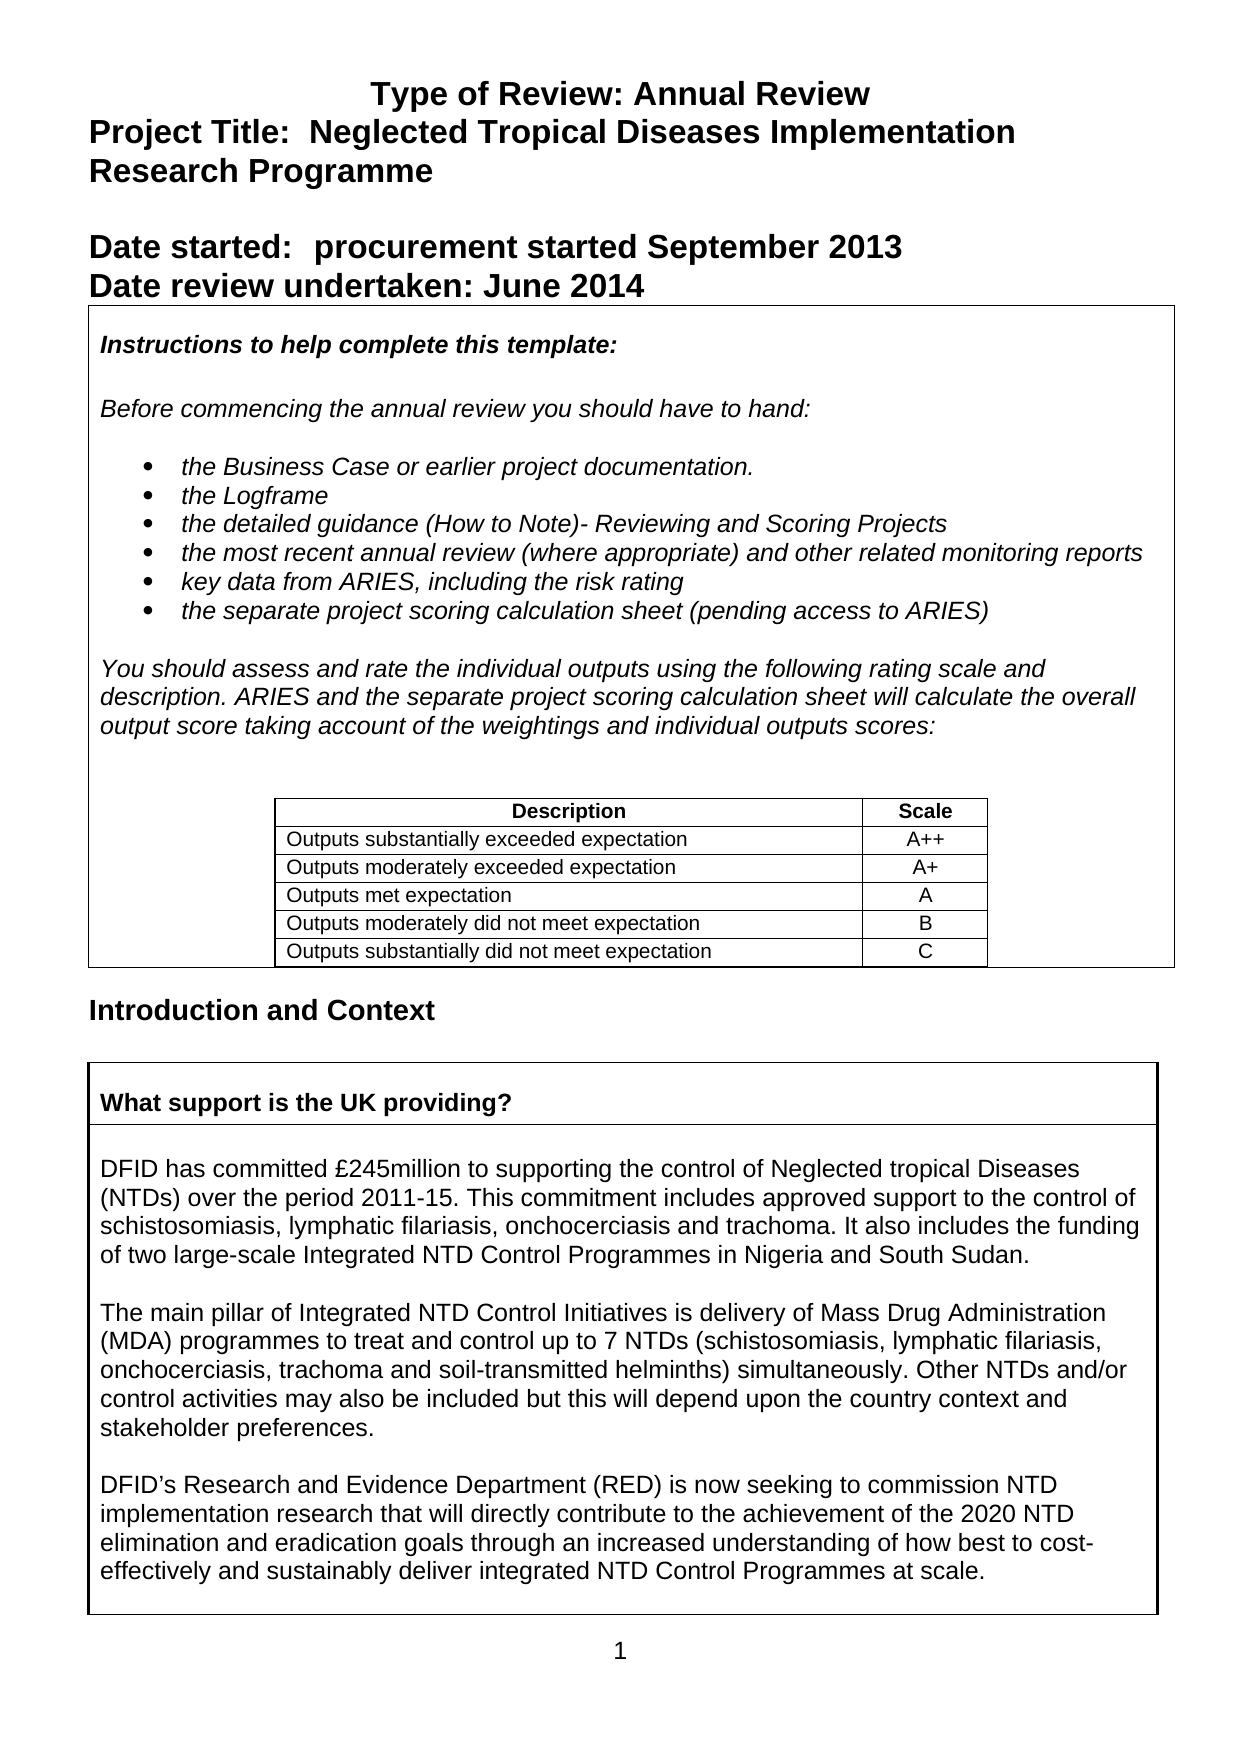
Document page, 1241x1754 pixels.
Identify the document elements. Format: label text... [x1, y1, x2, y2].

table_cell A+ [863, 855, 987, 882]
table_cell A++ [863, 827, 987, 854]
text Project Title: Neglected Tropical Diseases Implementation Research Programme [89, 112, 1152, 189]
table_cell Outputs moderately exceeded expectation [276, 855, 862, 882]
table_header Description [276, 799, 862, 826]
table_header What support is the UK providing? [90, 1063, 1156, 1123]
table_cell C [863, 939, 987, 966]
table_cell A [863, 883, 987, 910]
table_cell Outputs substantially exceeded expectation [276, 827, 862, 854]
text Type of Review: Annual Review [89, 74, 1152, 112]
table_cell Outputs substantially did not meet expectation [276, 939, 862, 966]
table_cell Outputs moderately did not meet expectation [276, 911, 862, 938]
table_header Instructions to help complete this template: Before commencing the annual review you should have to hand: the Business Case or earlier project documentation. the Logframe the detailed guidance (How to Note)- Reviewing and Scoring Projects the most recent annual review (where appropriate) and other related monitoring reports key data from ARIES, including the risk rating the separate project scoring calculation sheet (pending access to ARIES) You should assess and rate the individual outputs using the following rating scale and description. ARIES and the separate project scoring calculation sheet will calculate the overall output score taking account of the weightings and individual outputs scores: [89, 306, 1174, 967]
subtitle Introduction and Context [89, 993, 1152, 1027]
text Date started: procurement started September 2013 [89, 228, 1152, 266]
text Date review undertaken: June 2014 [89, 266, 1152, 304]
table_cell B [863, 911, 987, 938]
table_header Scale [863, 799, 987, 826]
table_cell DFID has committed £245million to supporting the control of Neglected tropical Diseases (NTDs) over the period 2011-15. This commitment includes approved support to the control of schistosomiasis, lymphatic filariasis, onchocerciasis and trachoma. It also includes the funding of two large-scale Integrated NTD Control Programmes in Nigeria and South Sudan. The main pillar of Integrated NTD Control Initiatives is delivery of Mass Drug Administration (MDA) programmes to treat and control up to 7 NTDs (schistosomiasis, lymphatic filariasis, onchocerciasis, trachoma and soil-transmitted helminths) simultaneously. Other NTDs and/or control activities may also be included but this will depend upon the country context and stakeholder preferences. DFID’s Research and Evidence Department (RED) is now seeking to commission NTD implementation research that will directly contribute to the achievement of the 2020 NTD elimination and eradication goals through an increased understanding of how best to cost-effectively and sustainably deliver integrated NTD Control Programmes at scale. [90, 1125, 1156, 1614]
table_cell Outputs met expectation [276, 883, 862, 910]
